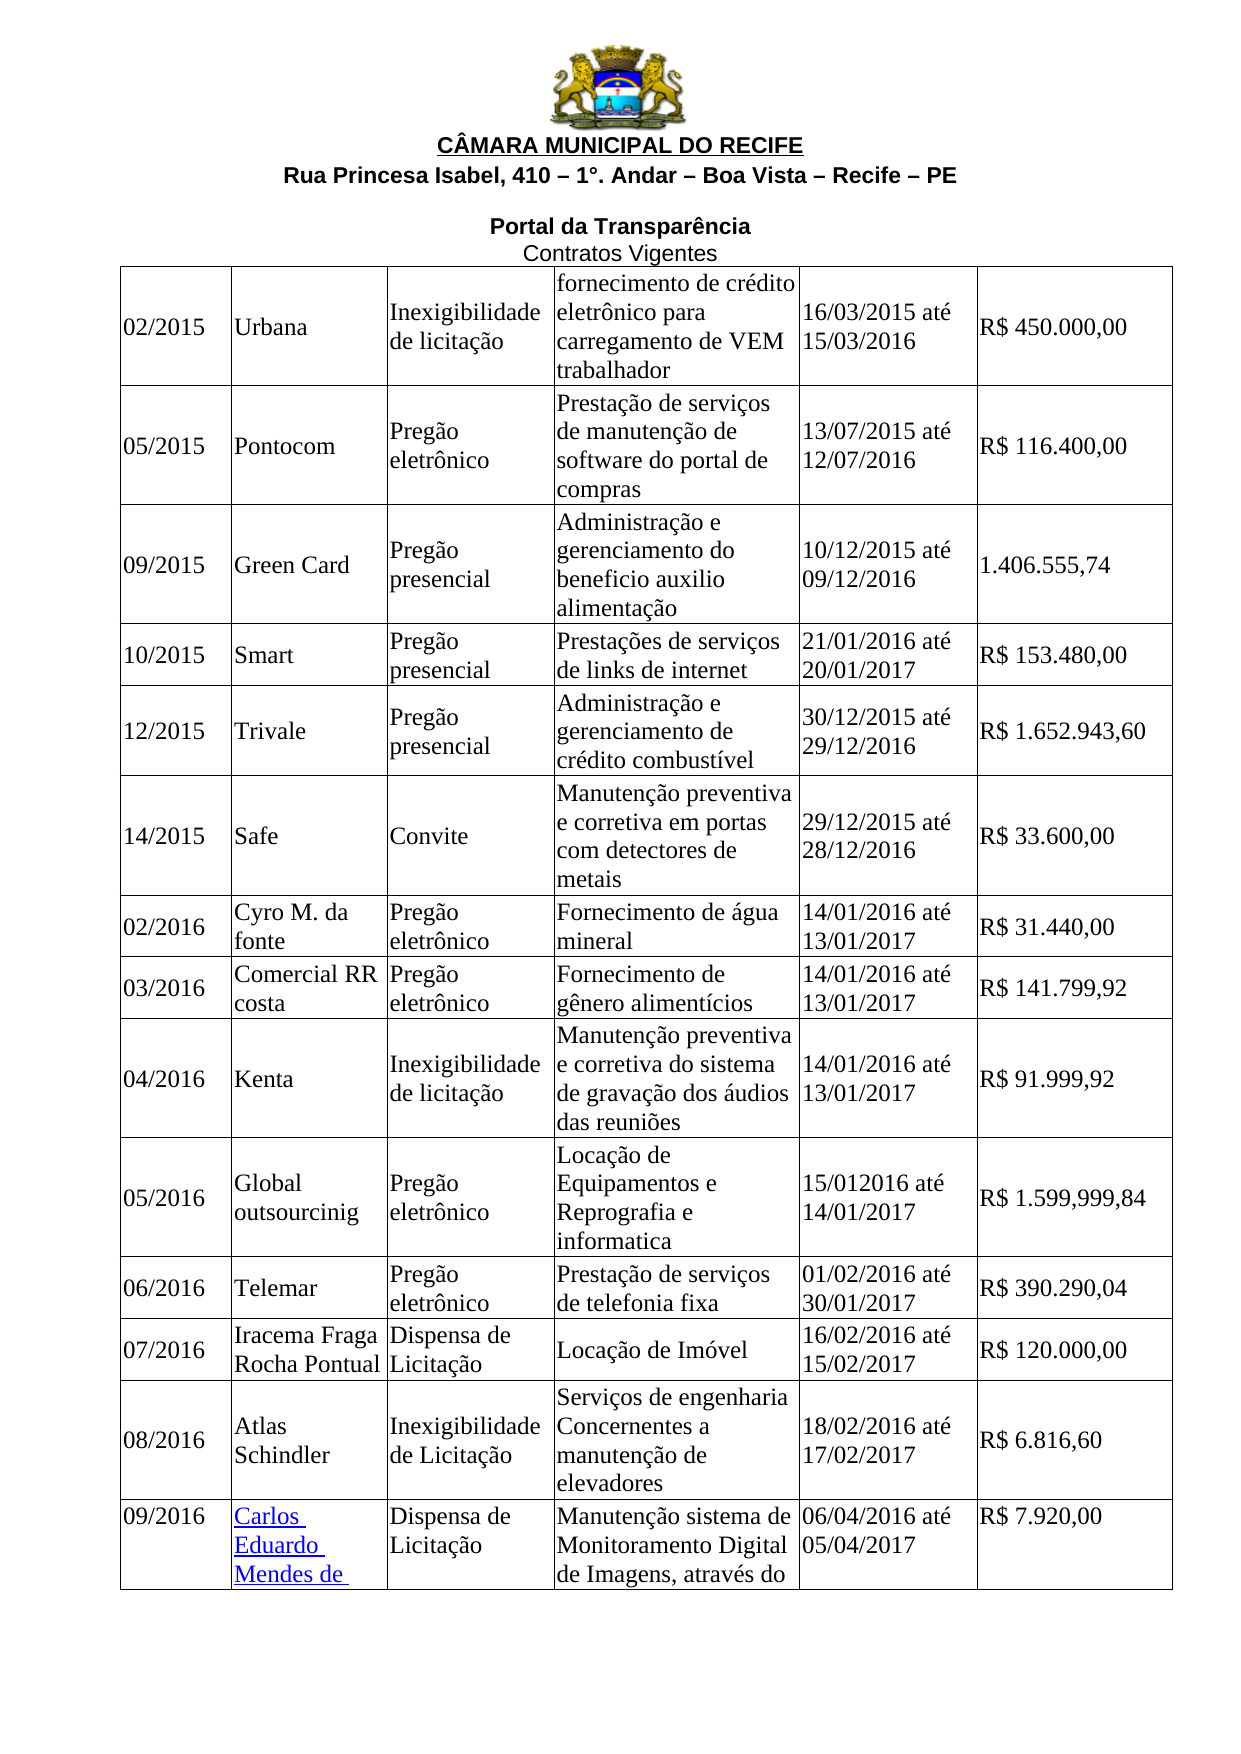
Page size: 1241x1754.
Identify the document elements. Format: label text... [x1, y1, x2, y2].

table_cell Urbana [232, 267, 387, 385]
table_cell Prestação de serviços de manutenção de software do portal de compras [555, 386, 799, 504]
table_cell 15/012016 até 14/01/2017 [800, 1138, 977, 1256]
table_cell 04/2016 [121, 1019, 231, 1137]
table_cell Pregão eletrônico [388, 957, 554, 1018]
table_cell Dispensa de Licitação [388, 1500, 554, 1589]
table_cell R$ 120.000,00 [978, 1319, 1172, 1379]
table_cell Administração e gerenciamento do beneficio auxilio alimentação [555, 505, 799, 623]
table_cell Cyro M. da fonte [232, 896, 387, 956]
table_cell Inexigibilidade de licitação [388, 1019, 554, 1137]
table_cell Dispensa de Licitação [388, 1319, 554, 1379]
table_cell Pontocom [232, 386, 387, 504]
table_cell Inexigibilidade de Licitação [388, 1381, 554, 1499]
table_cell R$ 390.290,04 [978, 1257, 1172, 1318]
table_cell Administração e gerenciamento de crédito combustível [555, 686, 799, 775]
table_cell 06/04/2016 até 05/04/2017 [800, 1500, 977, 1589]
table_cell R$ 7.920,00 [978, 1500, 1172, 1589]
table_cell 14/2015 [121, 776, 231, 894]
table_cell 06/2016 [121, 1257, 231, 1318]
table_cell 29/12/2015 até 28/12/2016 [800, 776, 977, 894]
table_cell Manutenção sistema de Monitoramento Digital de Imagens, através do [555, 1500, 799, 1589]
table_cell 30/12/2015 até 29/12/2016 [800, 686, 977, 775]
table_cell 1.406.555,74 [978, 505, 1172, 623]
table_cell R$ 6.816,60 [978, 1381, 1172, 1499]
table_cell 14/01/2016 até 13/01/2017 [800, 957, 977, 1018]
table_cell 01/02/2016 até 30/01/2017 [800, 1257, 977, 1318]
table_cell R$ 1.652.943,60 [978, 686, 1172, 775]
table_cell Manutenção preventiva e corretiva do sistema de gravação dos áudios das reuniões [555, 1019, 799, 1137]
table_cell 12/2015 [121, 686, 231, 775]
table_cell Pregão eletrônico [388, 386, 554, 504]
table_cell Locação de Equipamentos e Reprografia e informatica [555, 1138, 799, 1256]
table_cell 10/2015 [121, 624, 231, 685]
table_cell Pregão eletrônico [388, 1138, 554, 1256]
table_cell R$ 116.400,00 [978, 386, 1172, 504]
table_cell R$ 33.600,00 [978, 776, 1172, 894]
table_cell 10/12/2015 até 09/12/2016 [800, 505, 977, 623]
table_cell Pregão presencial [388, 505, 554, 623]
table_cell Trivale [232, 686, 387, 775]
picture [549, 44, 691, 132]
table_cell R$ 1.599,999,84 [978, 1138, 1172, 1256]
table_cell Prestações de serviços de links de internet [555, 624, 799, 685]
table_cell Manutenção preventiva e corretiva em portas com detectores de metais [555, 776, 799, 894]
table_cell Fornecimento de água mineral [555, 896, 799, 956]
table_cell R$ 31.440,00 [978, 896, 1172, 956]
table_cell Telemar [232, 1257, 387, 1318]
table_cell Fornecimento de gênero alimentícios [555, 957, 799, 1018]
table_cell Iracema Fraga Rocha Pontual [232, 1319, 387, 1379]
table_cell Convite [388, 776, 554, 894]
table_cell 14/01/2016 até 13/01/2017 [800, 896, 977, 956]
table_cell Atlas Schindler [232, 1381, 387, 1499]
table_cell Pregão eletrônico [388, 1257, 554, 1318]
table_cell Inexigibilidade de licitação [388, 267, 554, 385]
table_cell Serviços de engenharia Concernentes a manutenção de elevadores [555, 1381, 799, 1499]
table_cell Global outsourcinig [232, 1138, 387, 1256]
table_cell 21/01/2016 até 20/01/2017 [800, 624, 977, 685]
table_cell 05/2016 [121, 1138, 231, 1256]
table_cell Pregão presencial [388, 624, 554, 685]
table_cell Pregão presencial [388, 686, 554, 775]
table_cell Carlos Eduardo Mendes de [232, 1500, 387, 1589]
table_cell 08/2016 [121, 1381, 231, 1499]
table_cell R$ 450.000,00 [978, 267, 1172, 385]
table_cell R$ 153.480,00 [978, 624, 1172, 685]
table_cell Comercial RR costa [232, 957, 387, 1018]
table_cell Green Card [232, 505, 387, 623]
table_cell 16/02/2016 até 15/02/2017 [800, 1319, 977, 1379]
table_cell 03/2016 [121, 957, 231, 1018]
table_cell Kenta [232, 1019, 387, 1137]
table_cell R$ 141.799,92 [978, 957, 1172, 1018]
table_cell 02/2016 [121, 896, 231, 956]
table_cell 09/2016 [121, 1500, 231, 1589]
table_cell R$ 91.999,92 [978, 1019, 1172, 1137]
table_cell 13/07/2015 até 12/07/2016 [800, 386, 977, 504]
table_cell 14/01/2016 até 13/01/2017 [800, 1019, 977, 1137]
table_cell Safe [232, 776, 387, 894]
table_cell Pregão eletrônico [388, 896, 554, 956]
table_cell 18/02/2016 até 17/02/2017 [800, 1381, 977, 1499]
table_cell Locação de Imóvel [555, 1319, 799, 1379]
table_cell Prestação de serviços de telefonia fixa [555, 1257, 799, 1318]
table_cell 09/2015 [121, 505, 231, 623]
table_cell 16/03/2015 até 15/03/2016 [800, 267, 977, 385]
table_cell 07/2016 [121, 1319, 231, 1379]
table_cell 02/2015 [121, 267, 231, 385]
table_cell fornecimento de crédito eletrônico para carregamento de VEM trabalhador [555, 267, 799, 385]
table_cell Smart [232, 624, 387, 685]
table_cell 05/2015 [121, 386, 231, 504]
